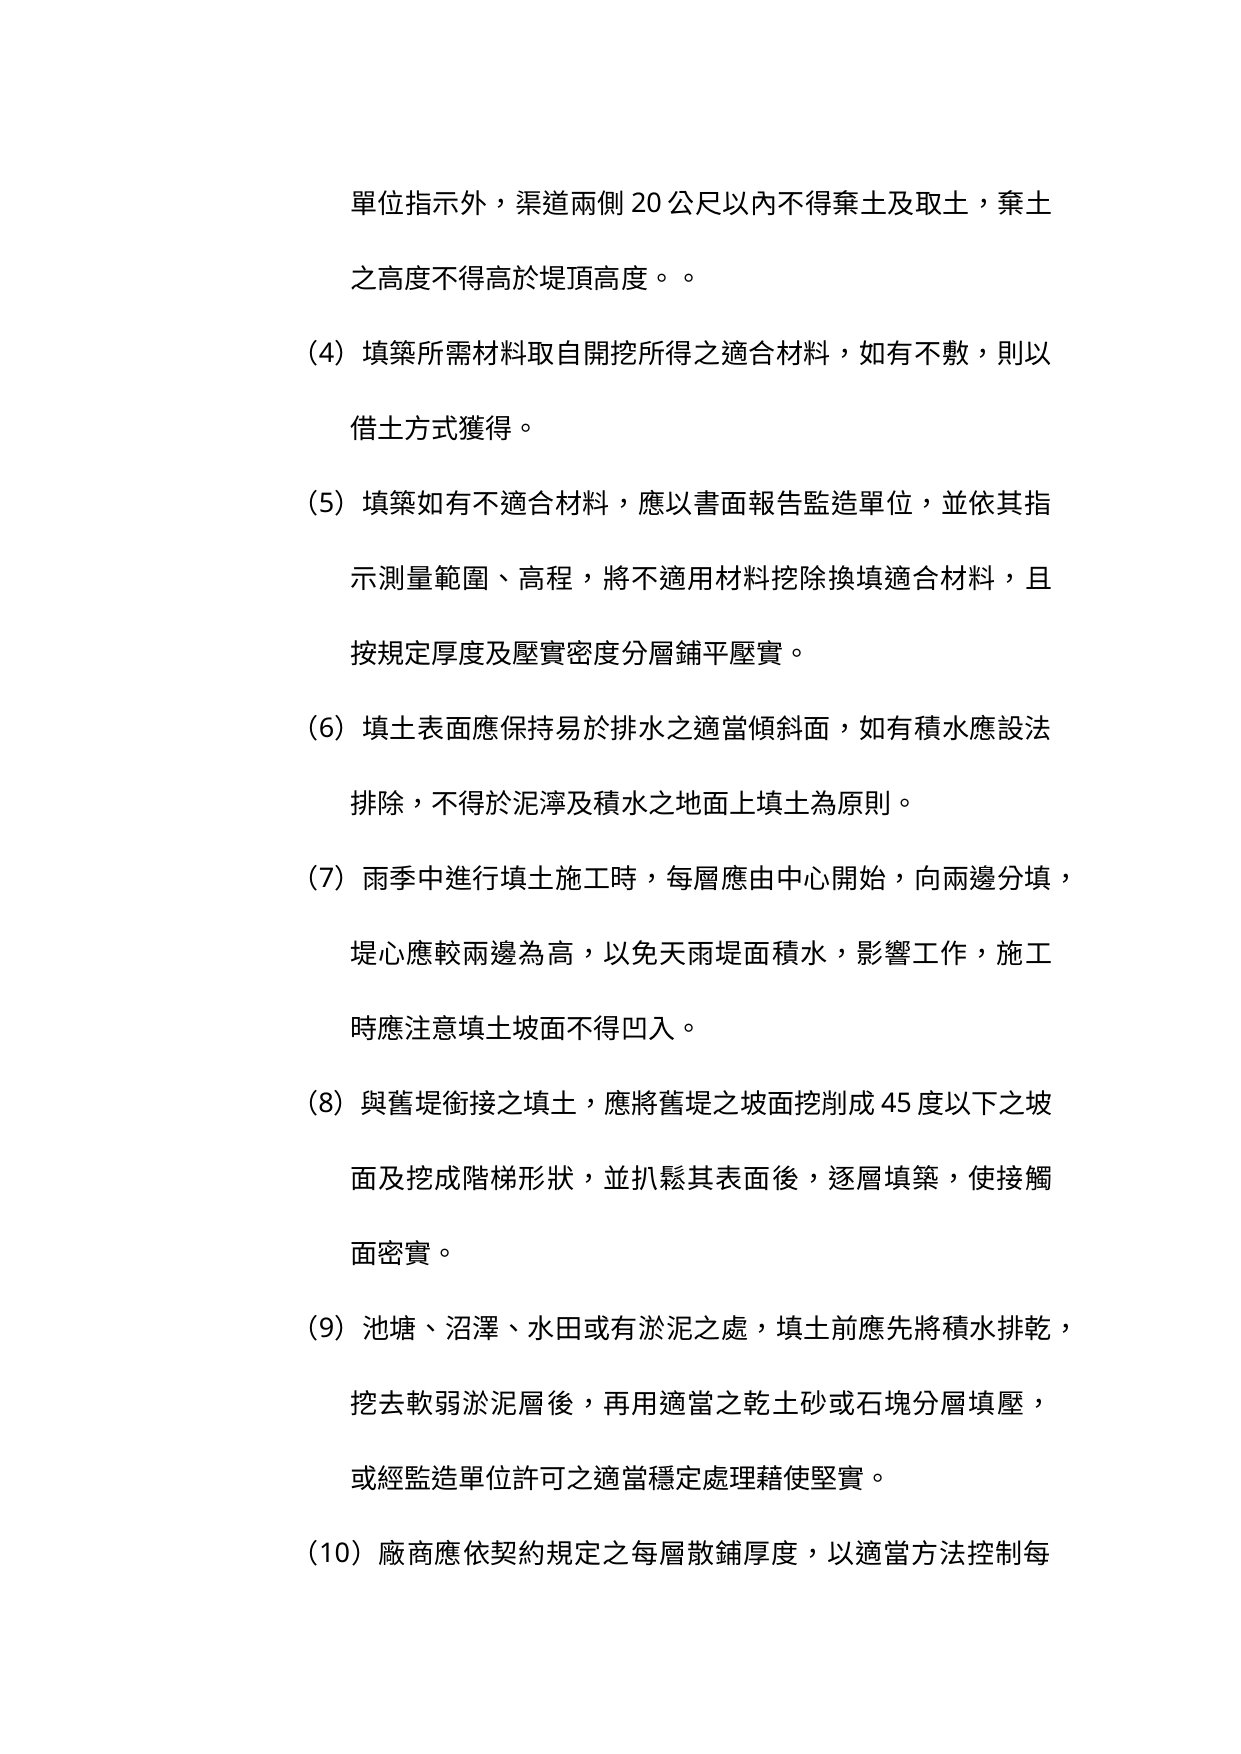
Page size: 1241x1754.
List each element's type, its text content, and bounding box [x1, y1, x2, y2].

text （8）與舊堤銜接之填土，應將舊堤之坡面挖削成45度以下之坡面及挖成階梯形狀，並扒鬆其表面後，逐層填築，使接觸面密實。 [291, 1064, 1053, 1289]
text （7）雨季中進行填土施工時，每層應由中心開始，向兩邊分填，堤心應較兩邊為高，以免天雨堤面積水，影響工作，施工時應注意填土坡面不得凹入。 [291, 839, 1053, 1064]
text （4）填築所需材料取自開挖所得之適合材料，如有不敷，則以借土方式獲得。 [291, 314, 1053, 464]
text （10）廠商應依契約規定之每層散鋪厚度，以適當方法控制每 [291, 1514, 1053, 1589]
text 單位指示外，渠道兩側20公尺以內不得棄土及取土，棄土之高度不得高於堤頂高度。。 [291, 164, 1053, 314]
text （9）池塘、沼澤、水田或有淤泥之處，填土前應先將積水排乾，挖去軟弱淤泥層後，再用適當之乾土砂或石塊分層填壓，或經監造單位許可之適當穩定處理藉使堅實。 [291, 1289, 1053, 1514]
text （6）填土表面應保持易於排水之適當傾斜面，如有積水應設法排除，不得於泥濘及積水之地面上填土為原則。 [291, 689, 1053, 839]
text （5）填築如有不適合材料，應以書面報告監造單位，並依其指示測量範圍、高程，將不適用材料挖除換填適合材料，且按規定厚度及壓實密度分層鋪平壓實。 [291, 464, 1053, 689]
